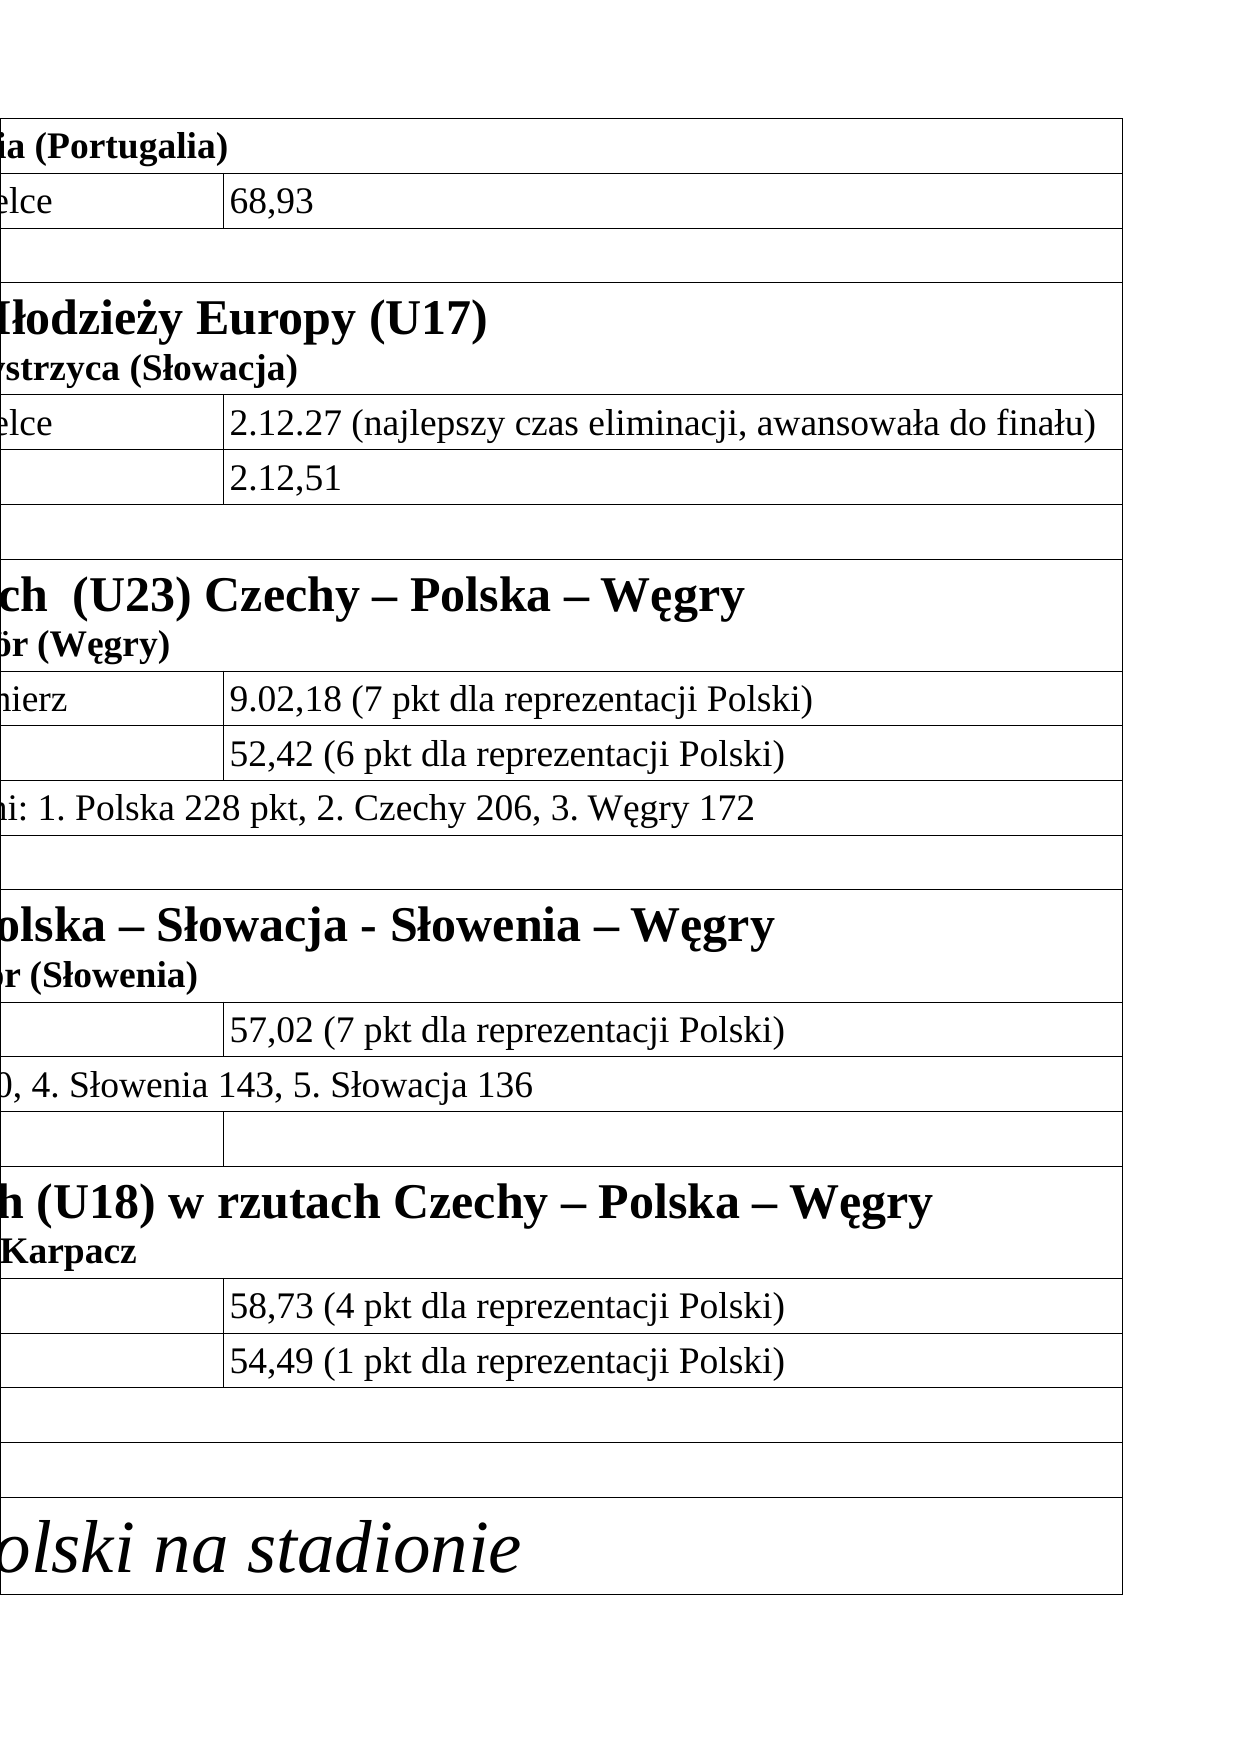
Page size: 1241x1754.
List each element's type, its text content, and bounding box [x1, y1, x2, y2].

table_cell 2.12.27 (najlepszy czas eliminacji, awansowała do finału) [224, 395, 1122, 449]
table_cell [1, 1112, 223, 1166]
table_cell [1, 1443, 1122, 1497]
table_cell Wyniki trójmeczu: 1. Czechy 125 pkt, 2. Węgry 125, 3. Polska 110 [1, 1388, 1122, 1442]
table_cell Wisła Junior Sandomierz [1, 672, 223, 725]
table_cell [1, 505, 1122, 558]
table_cell 2.12,51 [224, 450, 1122, 504]
table_cell 57,02 (7 pkt dla reprezentacji Polski) [224, 1003, 1122, 1056]
table_cell 68,93 [224, 174, 1122, 227]
table_cell Trójmecz juniorów (U20) i juniorów młodszych (U18) w rzutach Czechy – Polska – Węgry 28-29 maja Karpacz [1, 1167, 1122, 1278]
table_cell KKL Kielce [1, 174, 223, 227]
table_cell 16. Olimpijski Festiwal Młodzieży Europy (U17) 25-30 lipca Bańska Bystrzyca (Słowacja) [1, 283, 1122, 394]
table_cell 52,42 (6 pkt dla reprezentacji Polski) [224, 726, 1122, 780]
table_cell [1, 836, 1122, 889]
table_cell Trójmecz reprezentacji młodzieżowych (U23) Czechy – Polska – Węgry 5 sierpnia Györ (Węgry) [1, 560, 1122, 671]
table_cell 9.02,18 (7 pkt dla reprezentacji Polski) [224, 672, 1122, 725]
table_cell Wyniki trójmeczu: 1. Polska 460,5, 2. Czechy 415,5, 3. Węgry 340; mężczyźni: 1. Polska 228 pkt, 2. Czechy 206, 3. Węgry 172 [1, 781, 1122, 835]
table_cell KKL Kielce [1, 1334, 223, 1387]
table_cell Pięciomecz juniorów (U20) Czechy – Polska – Słowacja - Słowenia – Węgry 16 lipca Maribor (Słowenia) [1, 890, 1122, 1002]
table_cell KKL Kielce [1, 726, 223, 780]
table_cell 54,49 (1 pkt dla reprezentacji Polski) [224, 1334, 1122, 1387]
table_cell KKL Kielce [1, 395, 223, 449]
table_cell 21. Puchar Europy w Rzutach 12-13 marca Leiria (Portugalia) [1, 119, 1122, 173]
table_cell Wyniki pięciomeczu juniorek: 1. Polska 296 pkt, 2. Czechy 233, 3. Węgry 200, 4. Słowenia 143, 5. Słowacja 136 [1, 1057, 1122, 1111]
table_cell W mistrzostwach Polski na stadionie [1, 1498, 1122, 1594]
table_cell 58,73 (4 pkt dla reprezentacji Polski) [224, 1279, 1122, 1332]
table_cell [1, 450, 223, 504]
table_cell [224, 1112, 1122, 1166]
table_cell [1, 229, 1122, 282]
table_cell KKL Kielce [1, 1003, 223, 1056]
table_cell KKL Kielce [1, 1279, 223, 1332]
